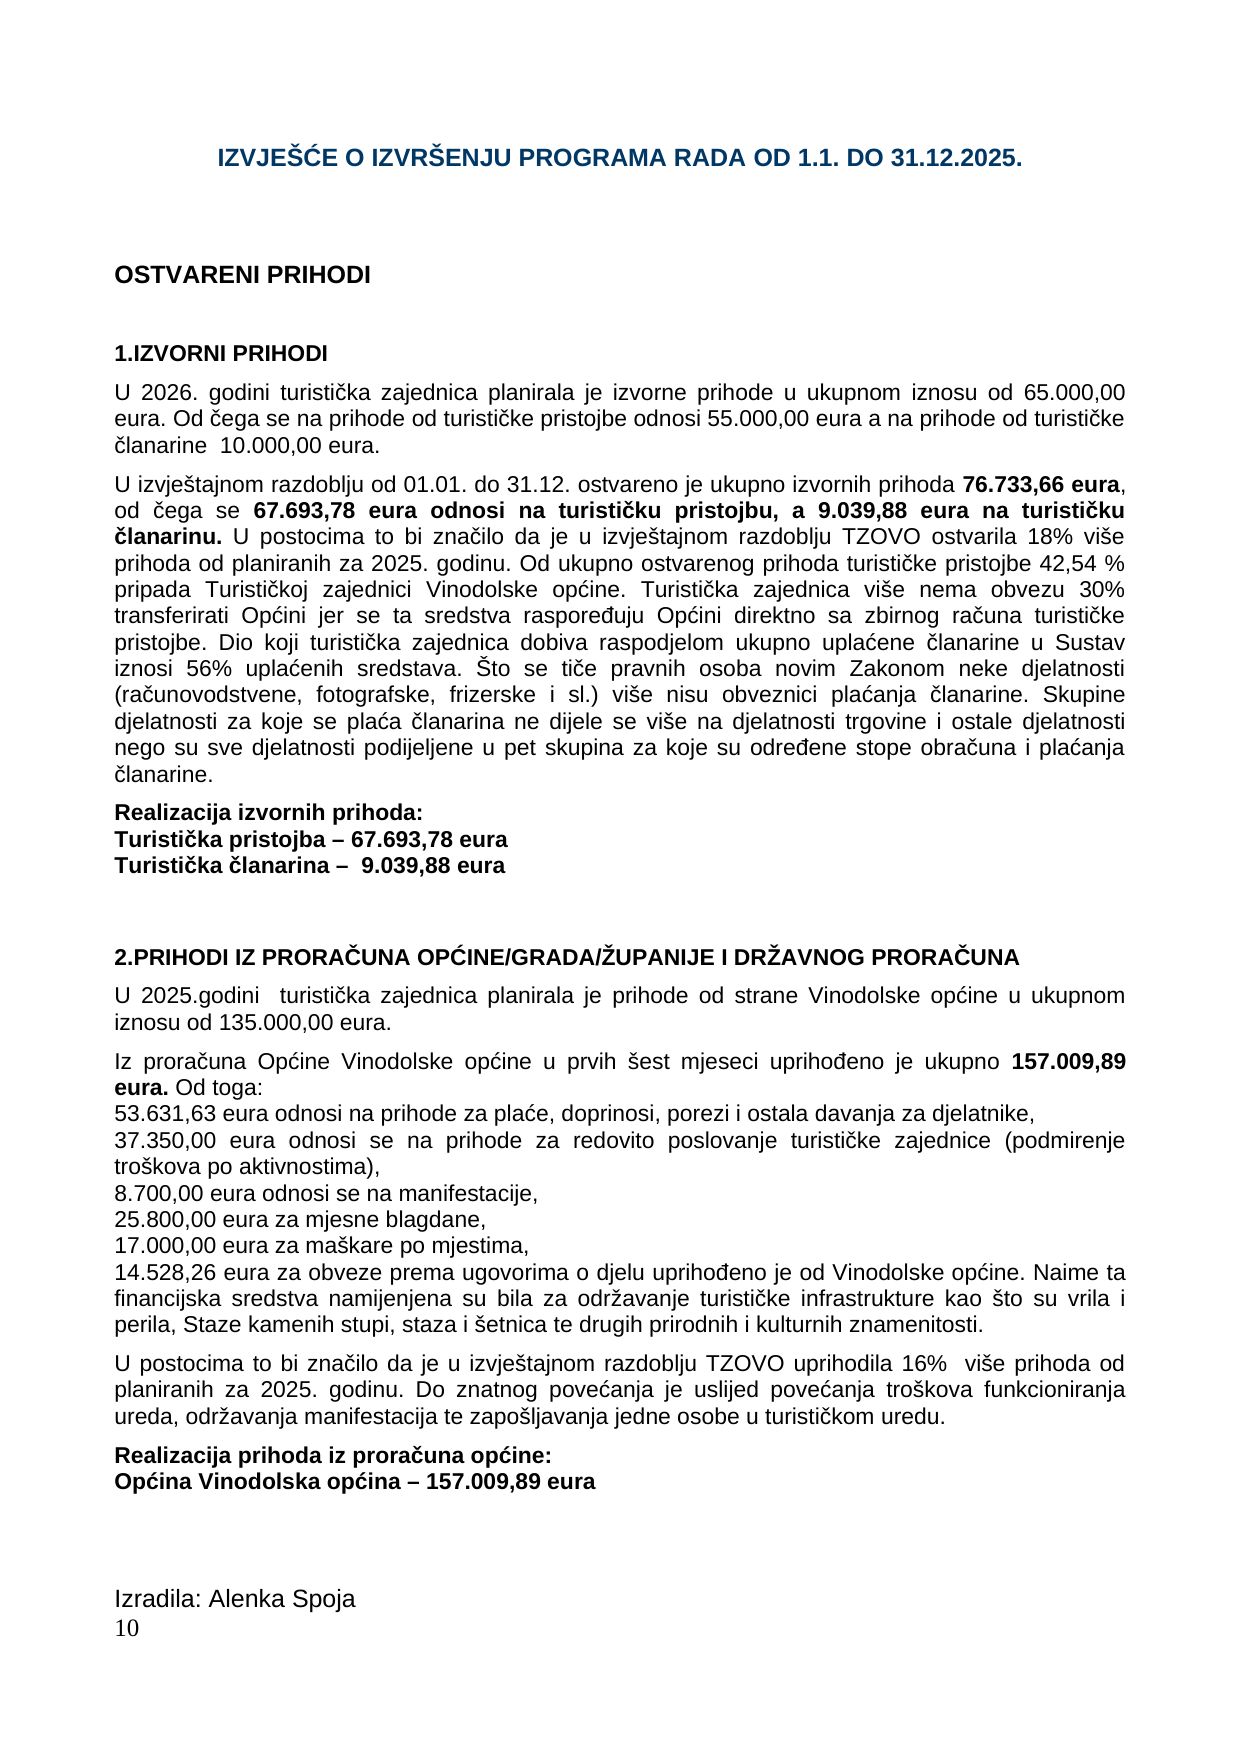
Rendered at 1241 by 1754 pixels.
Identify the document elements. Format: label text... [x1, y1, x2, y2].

text 37.350,00 eura odnosi se na prihode za redovito poslovanje turističke zajednice (podmirenje troškova po aktivnostima), [114, 1127, 1126, 1179]
text Turistička članarina – 9.039,88 eura [114, 852, 1126, 878]
text 8.700,00 eura odnosi se na manifestacije, [114, 1179, 1126, 1206]
text 17.000,00 eura za maškare po mjestima, [114, 1232, 1126, 1258]
text 25.800,00 eura za mjesne blagdane, [114, 1206, 1126, 1232]
text Turistička pristojba – 67.693,78 eura [114, 826, 1126, 852]
text Općina Vinodolska općina – 157.009,89 eura [114, 1468, 1126, 1494]
text 2.PRIHODI IZ PRORAČUNA OPĆINE/GRADA/ŽUPANIJE I DRŽAVNOG PRORAČUNA [114, 944, 1126, 970]
text Iz proračuna Općine Vinodolske općine u prvih šest mjeseci uprihođeno je ukupno 157.009,89 eura. Od toga: [114, 1048, 1126, 1100]
text U 2026. godini turistička zajednica planirala je izvorne prihode u ukupnom iznosu od 65.000,00 eura. Od čega se na prihode od turističke pristojbe odnosi 55.000,00 eura a na prihode od turističke članarine 10.000,00 eura. [114, 379, 1126, 458]
text U izvještajnom razdoblju od 01.01. do 31.12. ostvareno je ukupno izvornih prihoda 76.733,66 eura, od čega se 67.693,78 eura odnosi na turističku pristojbu, a 9.039,88 eura na turističku članarinu. U postocima to bi značilo da je u izvještajnom razdoblju TZOVO ostvarila 18% više prihoda od planiranih za 2025. godinu. Od ukupno ostvarenog prihoda turističke pristojbe 42,54 % pripada Turističkoj zajednici Vinodolske općine. Turistička zajednica više nema obvezu 30% transferirati Općini jer se ta sredstva raspoređuju Općini direktno sa zbirnog računa turističke pristojbe. Dio koji turistička zajednica dobiva raspodjelom ukupno uplaćene članarine u Sustav iznosi 56% uplaćenih sredstava. Što se tiče pravnih osoba novim Zakonom neke djelatnosti (računovodstvene, fotografske, frizerske i sl.) više nisu obveznici plaćanja članarine. Skupine djelatnosti za koje se plaća članarina ne dijele se više na djelatnosti trgovine i ostale djelatnosti nego su sve djelatnosti podijeljene u pet skupina za koje su određene stope obračuna i plaćanja članarine. [114, 471, 1126, 787]
text U postocima to bi značilo da je u izvještajnom razdoblju TZOVO uprihodila 16% više prihoda od planiranih za 2025. godinu. Do znatnog povećanja je uslijed povećanja troškova funkcioniranja ureda, održavanja manifestacija te zapošljavanja jedne osobe u turističkom uredu. [114, 1350, 1126, 1429]
text 14.528,26 eura za obveze prema ugovorima o djelu uprihođeno je od Vinodolske općine. Naime ta financijska sredstva namijenjena su bila za održavanje turističke infrastrukture kao što su vrila i perila, Staze kamenih stupi, staza i šetnica te drugih prirodnih i kulturnih znamenitosti. [114, 1258, 1126, 1338]
text 1.IZVORNI PRIHODI [114, 340, 1126, 367]
text Realizacija izvornih prihoda: [114, 799, 1126, 826]
text U 2025.godini turistička zajednica planirala je prihode od strane Vinodolske općine u ukupnom iznosu od 135.000,00 eura. [114, 982, 1126, 1035]
text 53.631,63 eura odnosi na prihode za plaće, doprinosi, porezi i ostala davanja za djelatnike, [114, 1100, 1126, 1127]
text Realizacija prihoda iz proračuna općine: [114, 1442, 1126, 1468]
text OSTVARENI PRIHODI [114, 260, 1126, 289]
